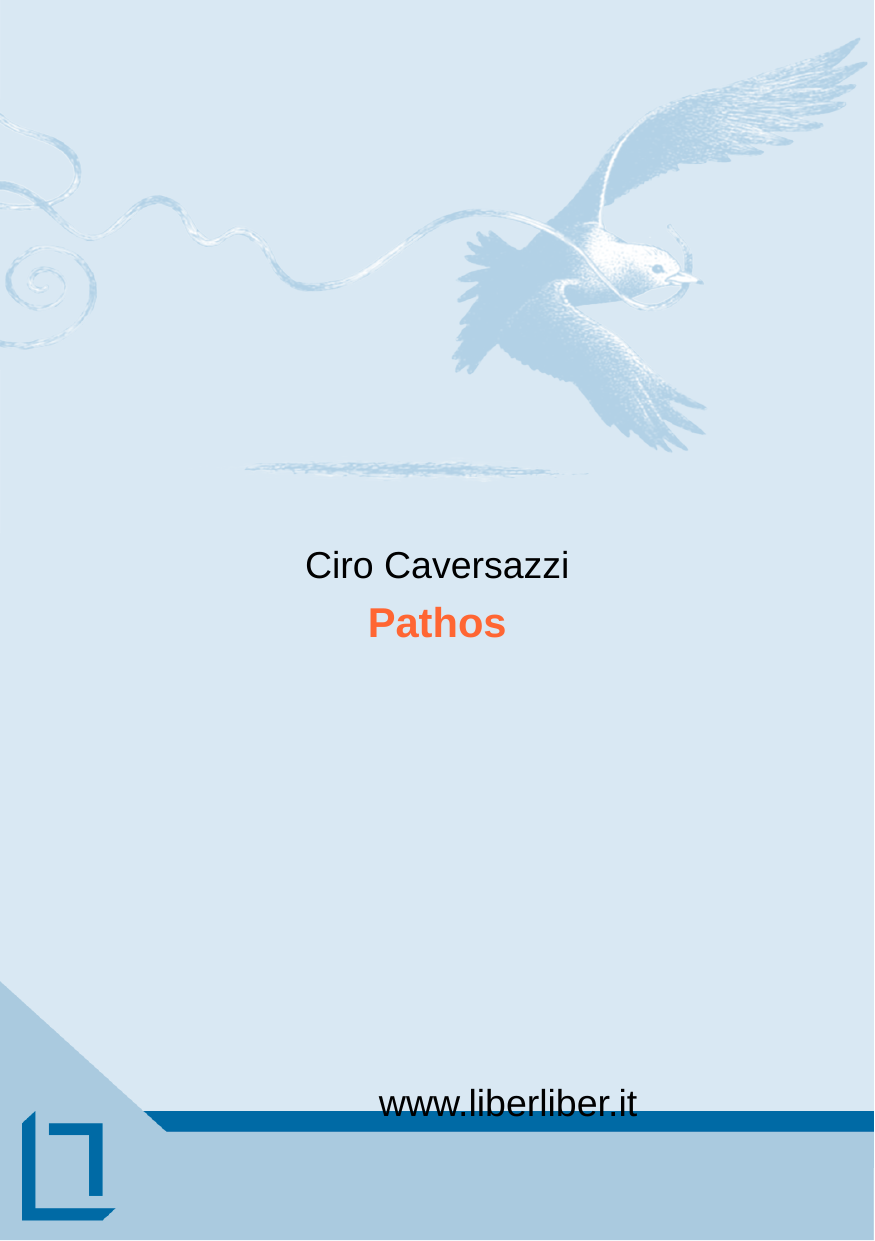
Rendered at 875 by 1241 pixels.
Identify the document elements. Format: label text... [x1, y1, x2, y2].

text Pathos [94, 598, 779, 646]
picture [0, 0, 874, 1241]
text www.liberliber.it [331, 1081, 685, 1124]
text Ciro Caversazzi [94, 543, 779, 586]
